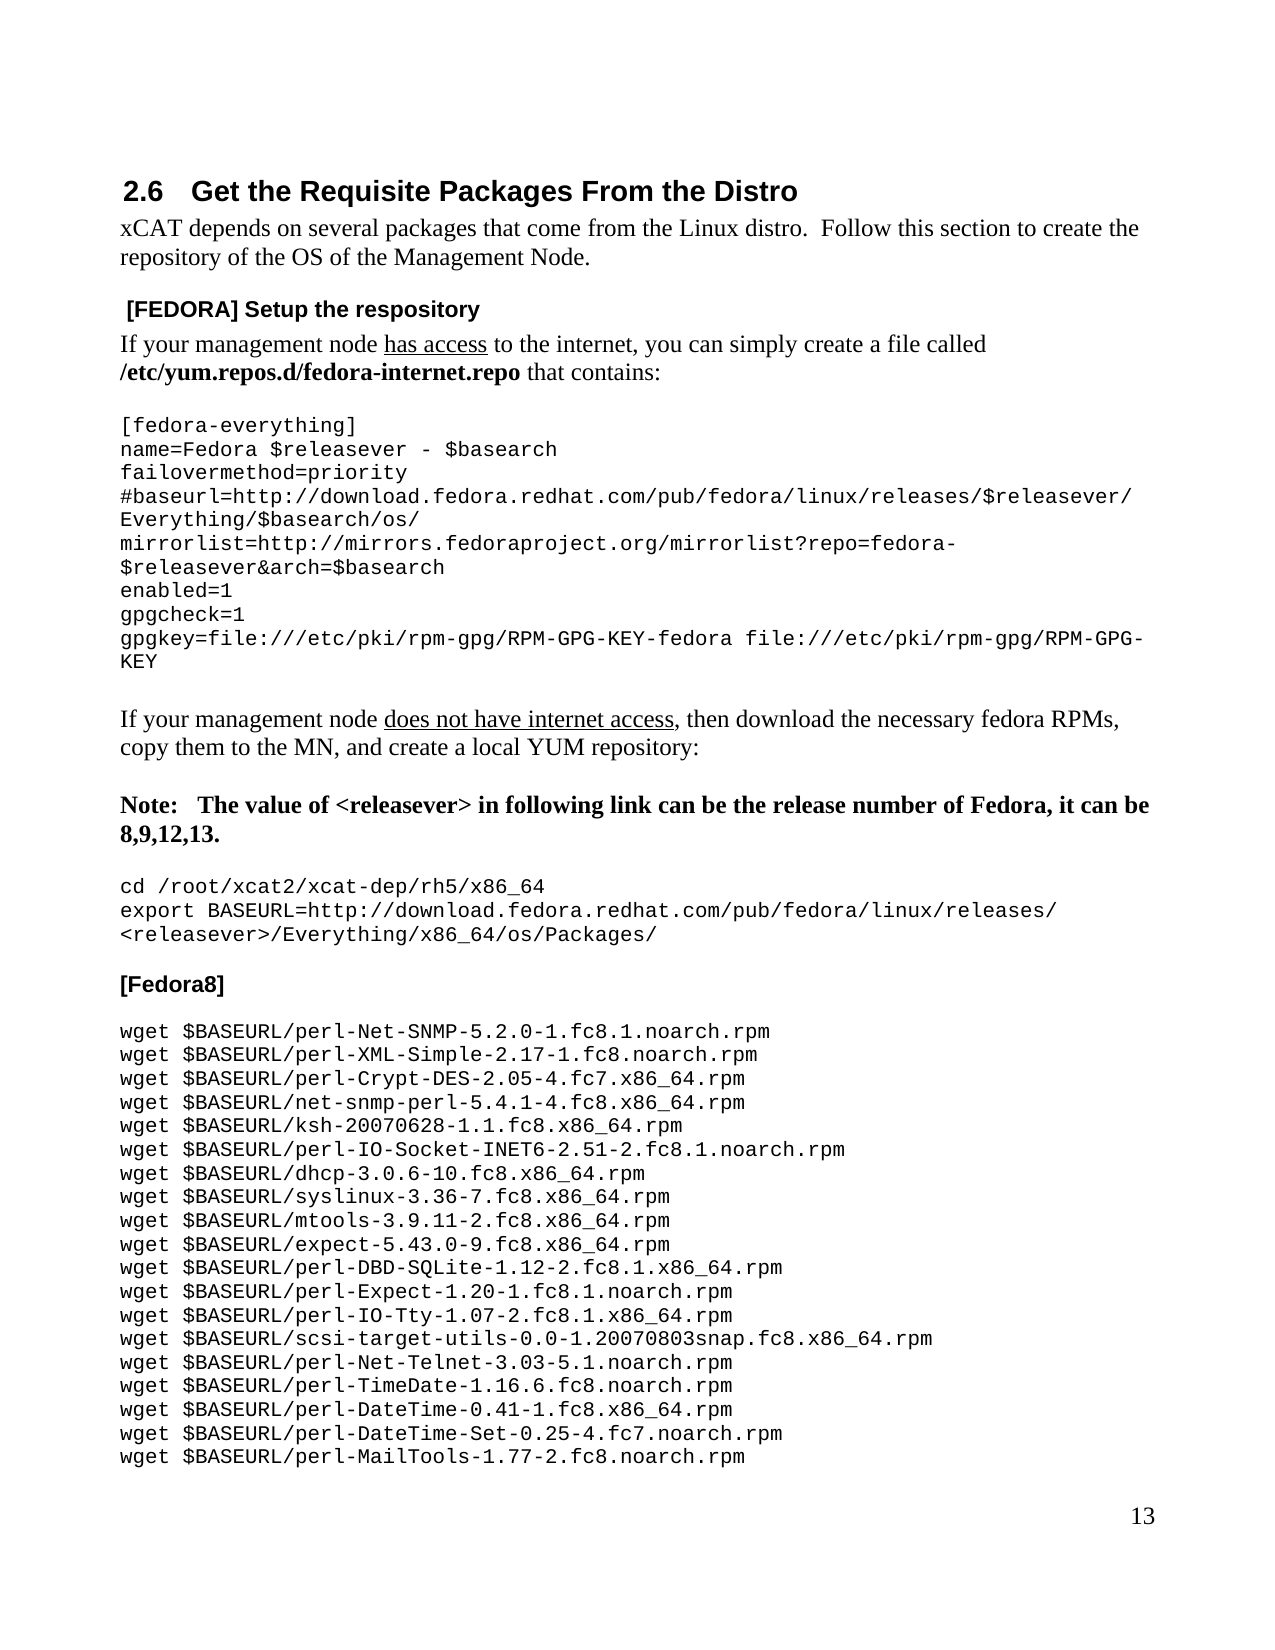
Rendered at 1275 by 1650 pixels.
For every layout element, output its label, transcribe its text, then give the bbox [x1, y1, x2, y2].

text wget $BASEURL/perl-DateTime-Set-0.25-4.fc7.noarch.rpm [120, 1423, 1155, 1446]
text [fedora-everything] [120, 415, 1155, 438]
text wget $BASEURL/mtools-3.9.11-2.fc8.x86_64.rpm [120, 1210, 1155, 1234]
text wget $BASEURL/syslinux-3.36-7.fc8.x86_64.rpm [120, 1186, 1155, 1210]
text cd /root/xcat2/xcat-dep/rh5/x86_64 [120, 876, 1155, 900]
text wget $BASEURL/perl-DBD-SQLite-1.12-2.fc8.1.x86_64.rpm [120, 1257, 1155, 1281]
text If your management node has access to the internet, you can simply create a file called /etc/yum.repos.d/fedora-internet.repo that contains: [120, 329, 1155, 386]
text wget $BASEURL/perl-Net-Telnet-3.03-5.1.noarch.rpm [120, 1352, 1155, 1376]
text wget $BASEURL/perl-MailTools-1.77-2.fc8.noarch.rpm [120, 1446, 1155, 1470]
text wget $BASEURL/dhcp-3.0.6-10.fc8.x86_64.rpm [120, 1163, 1155, 1186]
text wget $BASEURL/scsi-target-utils-0.0-1.20070803snap.fc8.x86_64.rpm [120, 1328, 1155, 1352]
text If your management node does not have internet access, then download the necessary fedora RPMs, copy them to the MN, and create a local YUM repository: [120, 704, 1155, 761]
text export BASEURL=http://download.fedora.redhat.com/pub/fedora/linux/releases/<releasever>/Everything/x86_64/os/Packages/ [120, 900, 1155, 947]
text gpgkey=file:///etc/pki/rpm-gpg/RPM-GPG-KEY-fedora file:///etc/pki/rpm-gpg/RPM-GPG-KEY [120, 628, 1155, 675]
text wget $BASEURL/perl-TimeDate-1.16.6.fc8.noarch.rpm [120, 1376, 1155, 1399]
text wget $BASEURL/perl-Expect-1.20-1.fc8.1.noarch.rpm [120, 1281, 1155, 1304]
text wget $BASEURL/perl-Net-SNMP-5.2.0-1.fc8.1.noarch.rpm [120, 1021, 1155, 1044]
text wget $BASEURL/ksh-20070628-1.1.fc8.x86_64.rpm [120, 1115, 1155, 1139]
text Note: The value of <releasever> in following link can be the release number of Fedora, it can be 8,9,12,13. [120, 790, 1155, 847]
subtitle Get the Requisite Packages From the Distro [123, 174, 1155, 207]
text mirrorlist=http://mirrors.fedoraproject.org/mirrorlist?repo=fedora-$releasever&arch=$basearch [120, 533, 1155, 580]
text wget $BASEURL/expect-5.43.0-9.fc8.x86_64.rpm [120, 1234, 1155, 1257]
text [Fedora8] [120, 971, 1155, 997]
text wget $BASEURL/perl-Crypt-DES-2.05-4.fc7.x86_64.rpm [120, 1068, 1155, 1092]
subtitle [FEDORA] Setup the respository [120, 296, 1155, 322]
text wget $BASEURL/net-snmp-perl-5.4.1-4.fc8.x86_64.rpm [120, 1092, 1155, 1115]
text enabled=1 [120, 580, 1155, 604]
text wget $BASEURL/perl-DateTime-0.41-1.fc8.x86_64.rpm [120, 1399, 1155, 1423]
text #baseurl=http://download.fedora.redhat.com/pub/fedora/linux/releases/$releasever/Everything/$basearch/os/ [120, 486, 1155, 533]
text name=Fedora $releasever - $basearch [120, 438, 1155, 462]
text xCAT depends on several packages that come from the Linux distro. Follow this section to create the repository of the OS of the Management Node. [120, 213, 1155, 271]
text failovermethod=priority [120, 462, 1155, 486]
text wget $BASEURL/perl-XML-Simple-2.17-1.fc8.noarch.rpm [120, 1044, 1155, 1068]
text wget $BASEURL/perl-IO-Socket-INET6-2.51-2.fc8.1.noarch.rpm [120, 1139, 1155, 1163]
text wget $BASEURL/perl-IO-Tty-1.07-2.fc8.1.x86_64.rpm [120, 1304, 1155, 1328]
text gpgcheck=1 [120, 604, 1155, 628]
